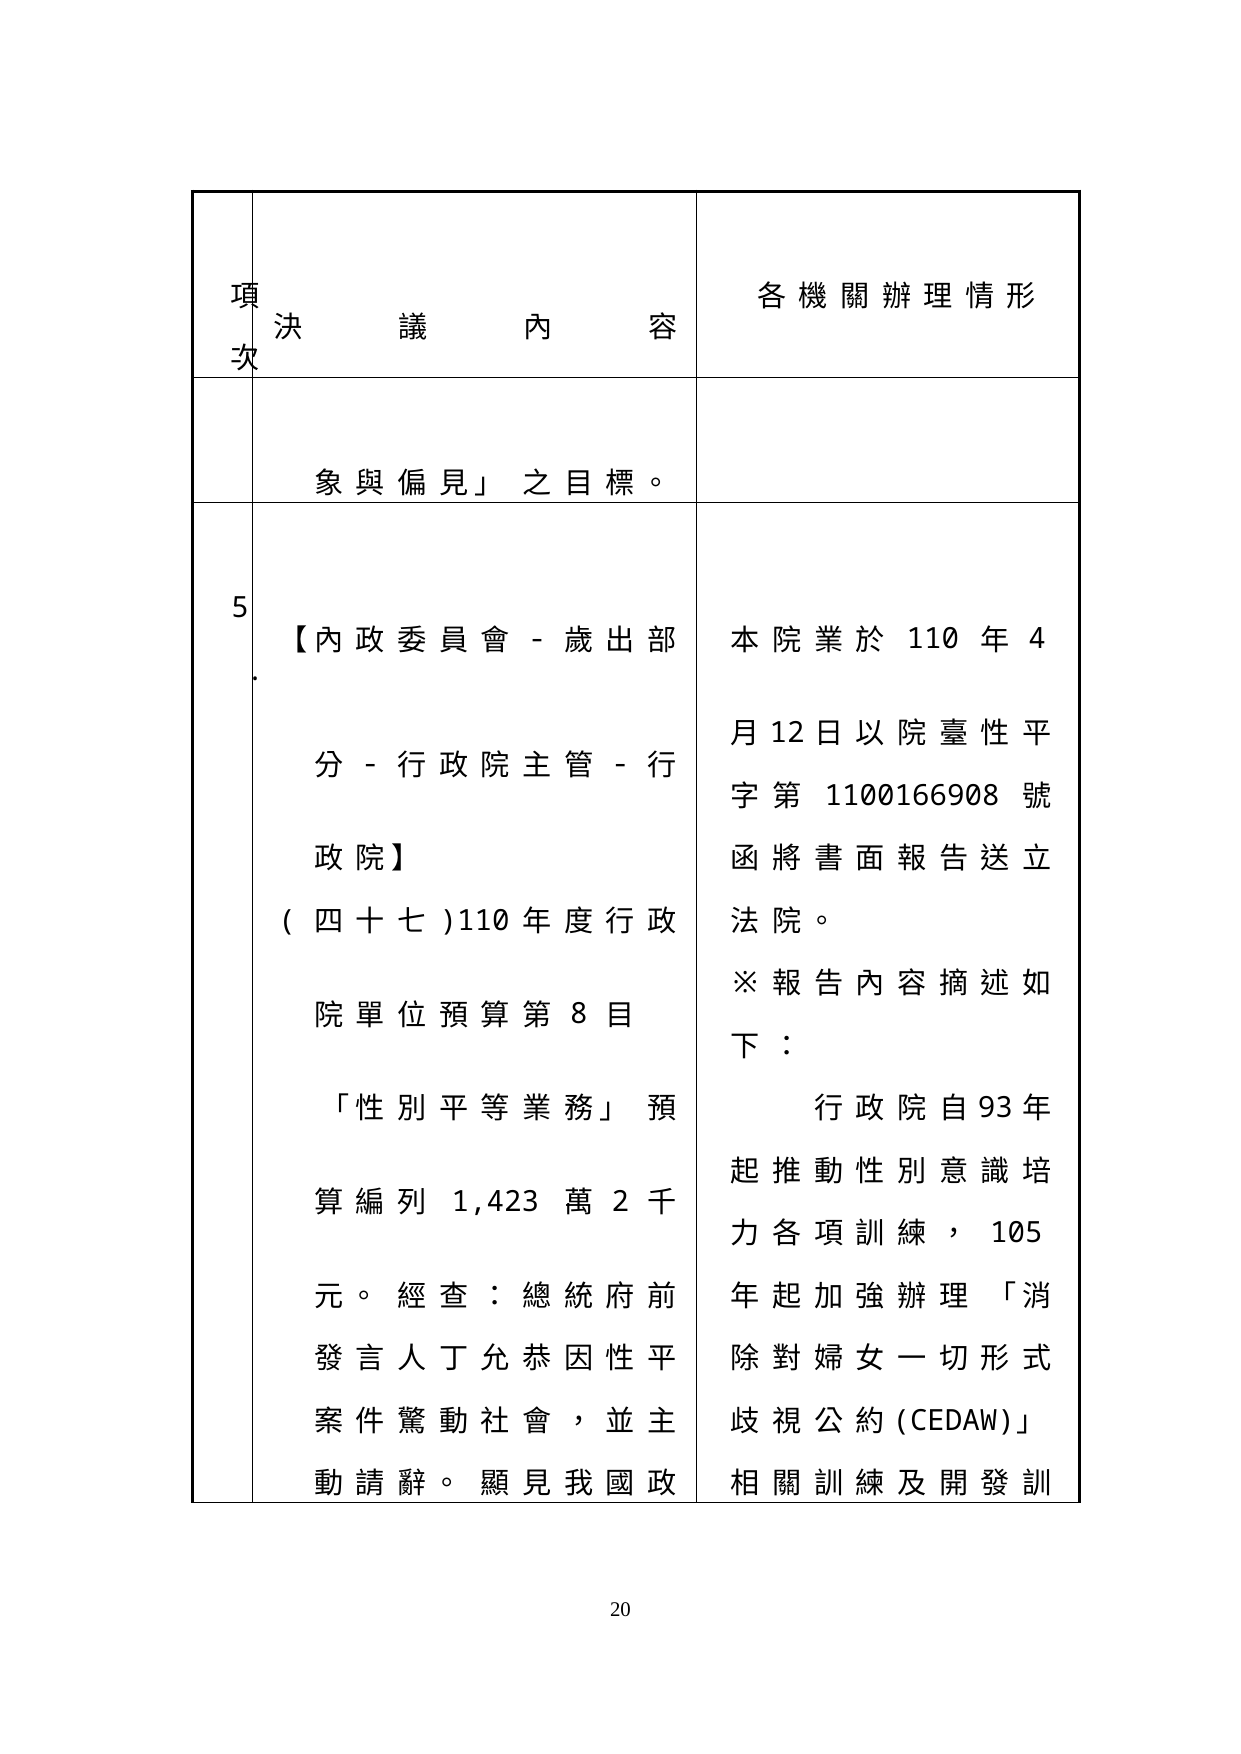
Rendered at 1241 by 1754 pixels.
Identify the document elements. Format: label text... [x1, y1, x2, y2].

table_cell 【內政委員會-歲出部分-行政院主管-行政院】 (三十九)行政院自101年起設立「行政院性別平等會」，決心推動我國性別平等事務，保障性別人權，消除性別歧視，並考量不同的性別角色、性別認同與性傾向等面向進行性別研究分析。據行政院訂定性別平等重要議題之一「去除性別刻板印象與偏見」，欲改善傳統性別角色分工，消除基於男女任務定型所產生之偏見，同時強調子女教養分工是父母共同責任。在過去傳統社會價值觀中，女性多以承擔家庭照顧責任為重，爰衍生「保母」一詞，其字義顯而易見呈現女性為照顧年幼孩童之角色。針對提供兒童照顧服務者，我國政府訂定之相關法令「居家式托育服務提供者登記及管理辦法」即選擇使用「居家式托育服務提供者」及「托育人員」等中性詞彙，然針對托育人員之技術檢定證照「保母人員技術士」仍持續使用「保母」一詞，顯有精進改善之可能。為推動性別平等，改善性別刻板印象，請行政院研議將「托育人員」所需之相關技術檢定或教材之「保母」詞彙正名為「托育人員」，以確實完善「去除性別刻板印象與偏見」之目標。 [253, 378, 696, 502]
table_cell 5. [194, 503, 252, 1502]
table_header 各機關辦理情形 [697, 193, 1078, 377]
table_cell 4. [194, 378, 252, 502]
table_header 決 議 內 容 [253, 193, 696, 377]
table_cell [697, 378, 1078, 502]
table_cell 本院業於110年4月12日以院臺性平字第1100166908號函將書面報告送立法院。 ※報告內容摘述如下： 行政院自93年起推動性別意識培力各項訓練，105年起加強辦理「消除對婦女一切形式歧視公約(CEDAW)」相關訓練及開發訓 [697, 503, 1078, 1502]
table_header 項次 [194, 193, 252, 377]
table_cell 【內政委員會-歲出部分-行政院主管-行政院】 (四十七)110年度行政院單位預算第8目「性別平等業務」預算編列1,423萬2千元。經查：總統府前發言人丁允恭因性平案件驚動社會，並主動請辭。顯見我國政府官員性別平等教育水平有待加強。爰請行政院就辦理情形向立法院內政委員會提出書面報告。 [253, 503, 696, 1502]
